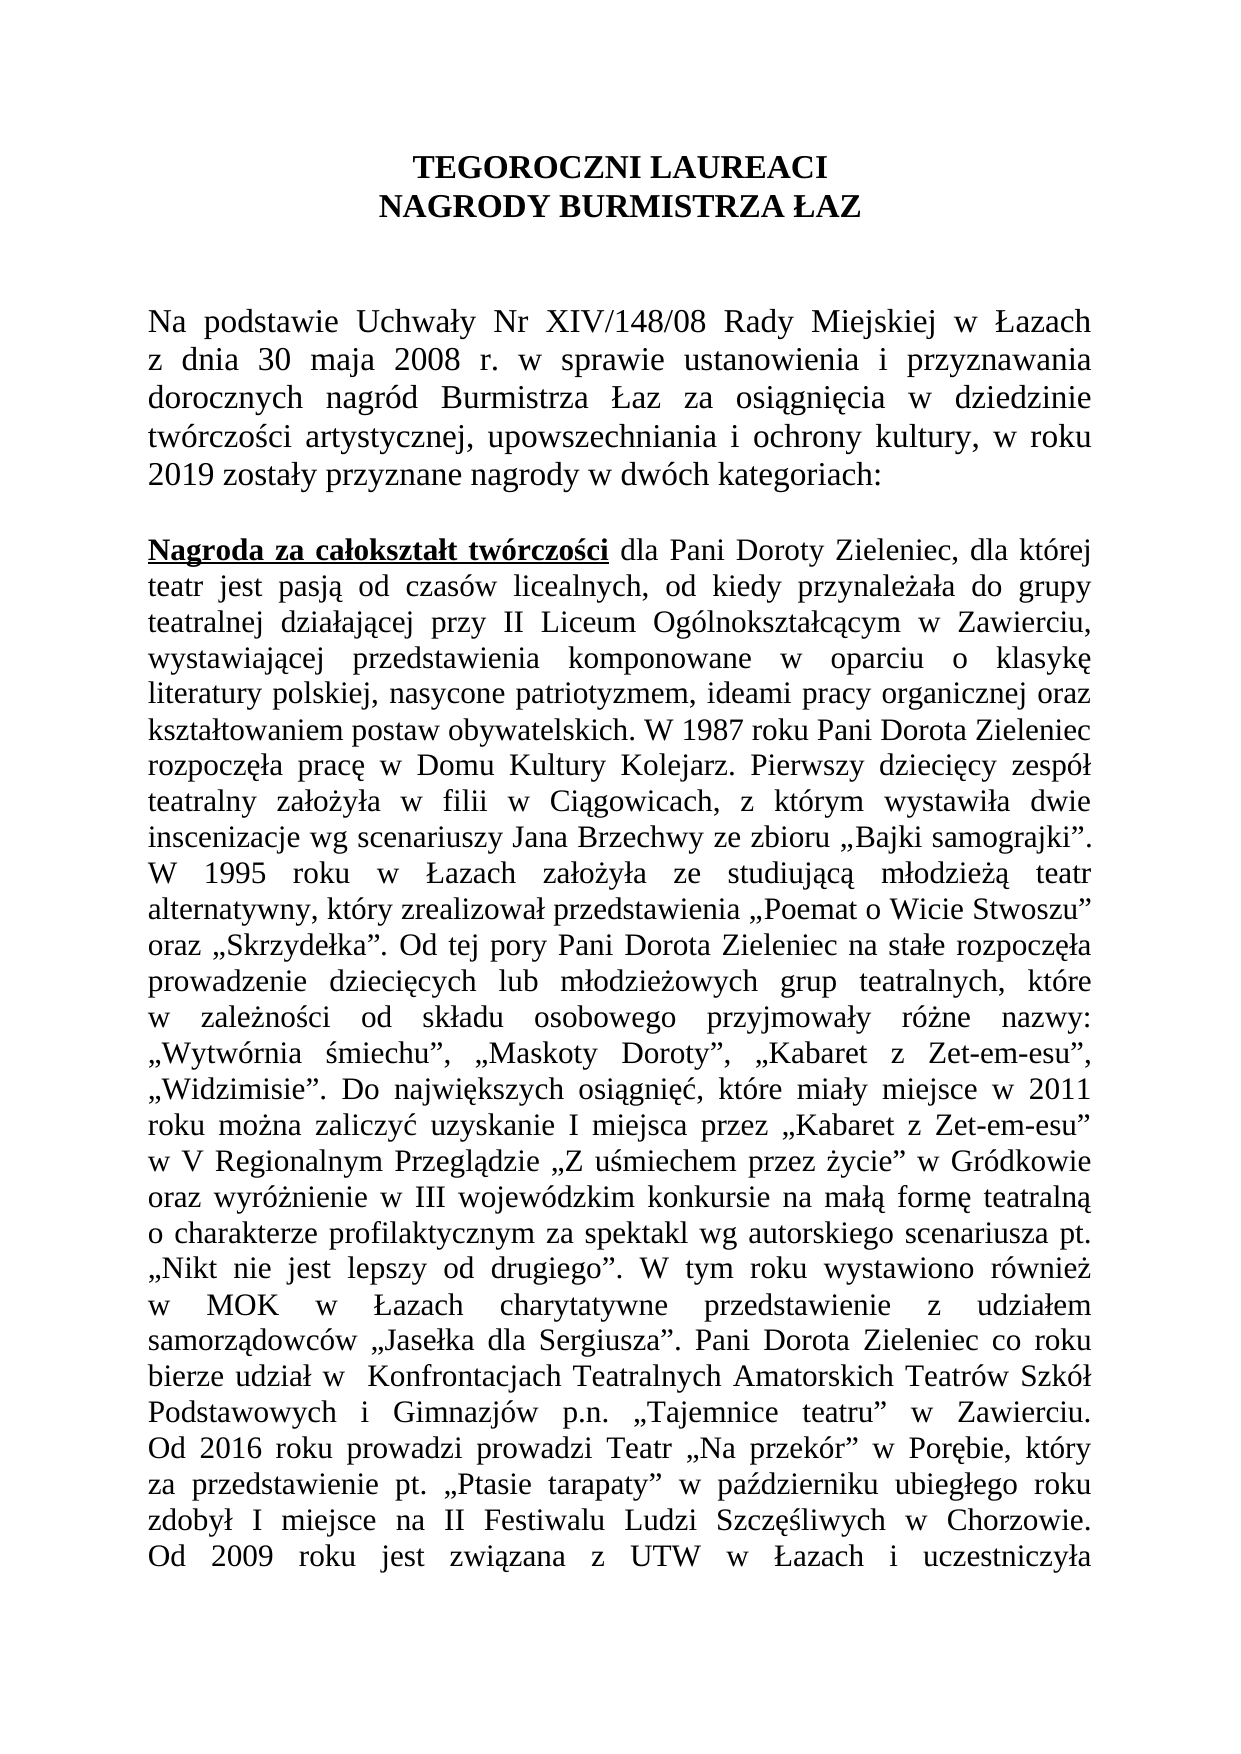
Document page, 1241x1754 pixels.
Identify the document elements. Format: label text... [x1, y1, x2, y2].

text Na podstawie Uchwały Nr XIV/148/08 Rady Miejskiej w Łazach z dnia 30 maja 2008 r. w sprawie ustanowienia i przyznawania dorocznych nagród Burmistrza Łaz za osiągnięcia w dziedzinie twórczości artystycznej, upowszechniania i ochrony kultury, w roku 2019 zostały przyznane nagrody w dwóch kategoriach: [148, 301, 1092, 493]
text NAGRODY BURMISTRZA ŁAZ [148, 186, 1092, 224]
text Nagroda za całokształt twórczości dla Pani Doroty Zieleniec, dla której teatr jest pasją od czasów licealnych, od kiedy przynależała do grupy teatralnej działającej przy II Liceum Ogólnokształcącym w Zawierciu, wystawiającej przedstawienia komponowane w oparciu o klasykę literatury polskiej, nasycone patriotyzmem, ideami pracy organicznej oraz kształtowaniem postaw obywatelskich. W 1987 roku Pani Dorota Zieleniec rozpoczęła pracę w Domu Kultury Kolejarz. Pierwszy dziecięcy zespół teatralny założyła w filii w Ciągowicach, z którym wystawiła dwie inscenizacje wg scenariuszy Jana Brzechwy ze zbioru „Bajki samograjki”. W 1995 roku w Łazach założyła ze studiującą młodzieżą teatr alternatywny, który zrealizował przedstawienia „Poemat o Wicie Stwoszu” oraz „Skrzydełka”. Od tej pory Pani Dorota Zieleniec na stałe rozpoczęła prowadzenie dziecięcych lub młodzieżowych grup teatralnych, które w zależności od składu osobowego przyjmowały różne nazwy: „Wytwórnia śmiechu”, „Maskoty Doroty”, „Kabaret z Zet-em-esu”, „Widzimisie”. Do największych osiągnięć, które miały miejsce w 2011 roku można zaliczyć uzyskanie I miejsca przez „Kabaret z Zet-em-esu” w V Regionalnym Przeglądzie „Z uśmiechem przez życie” w Gródkowie oraz wyróżnienie w III wojewódzkim konkursie na małą formę teatralną o charakterze profilaktycznym za spektakl wg autorskiego scenariusza pt. „Nikt nie jest lepszy od drugiego”. W tym roku wystawiono również w MOK w Łazach charytatywne przedstawienie z udziałem samorządowców „Jasełka dla Sergiusza”. Pani Dorota Zieleniec co roku bierze udział w Konfrontacjach Teatralnych Amatorskich Teatrów Szkół Podstawowych i Gimnazjów p.n. „Tajemnice teatru” w Zawierciu. Od 2016 roku prowadzi prowadzi Teatr „Na przekór” w Porębie, który za przedstawienie pt. „Ptasie tarapaty” w październiku ubiegłego roku zdobył I miejsce na II Festiwalu Ludzi Szczęśliwych w Chorzowie. Od 2009 roku jest związana z UTW w Łazach i uczestniczyła [148, 531, 1092, 1573]
text TEGOROCZNI LAUREACI [148, 148, 1092, 186]
